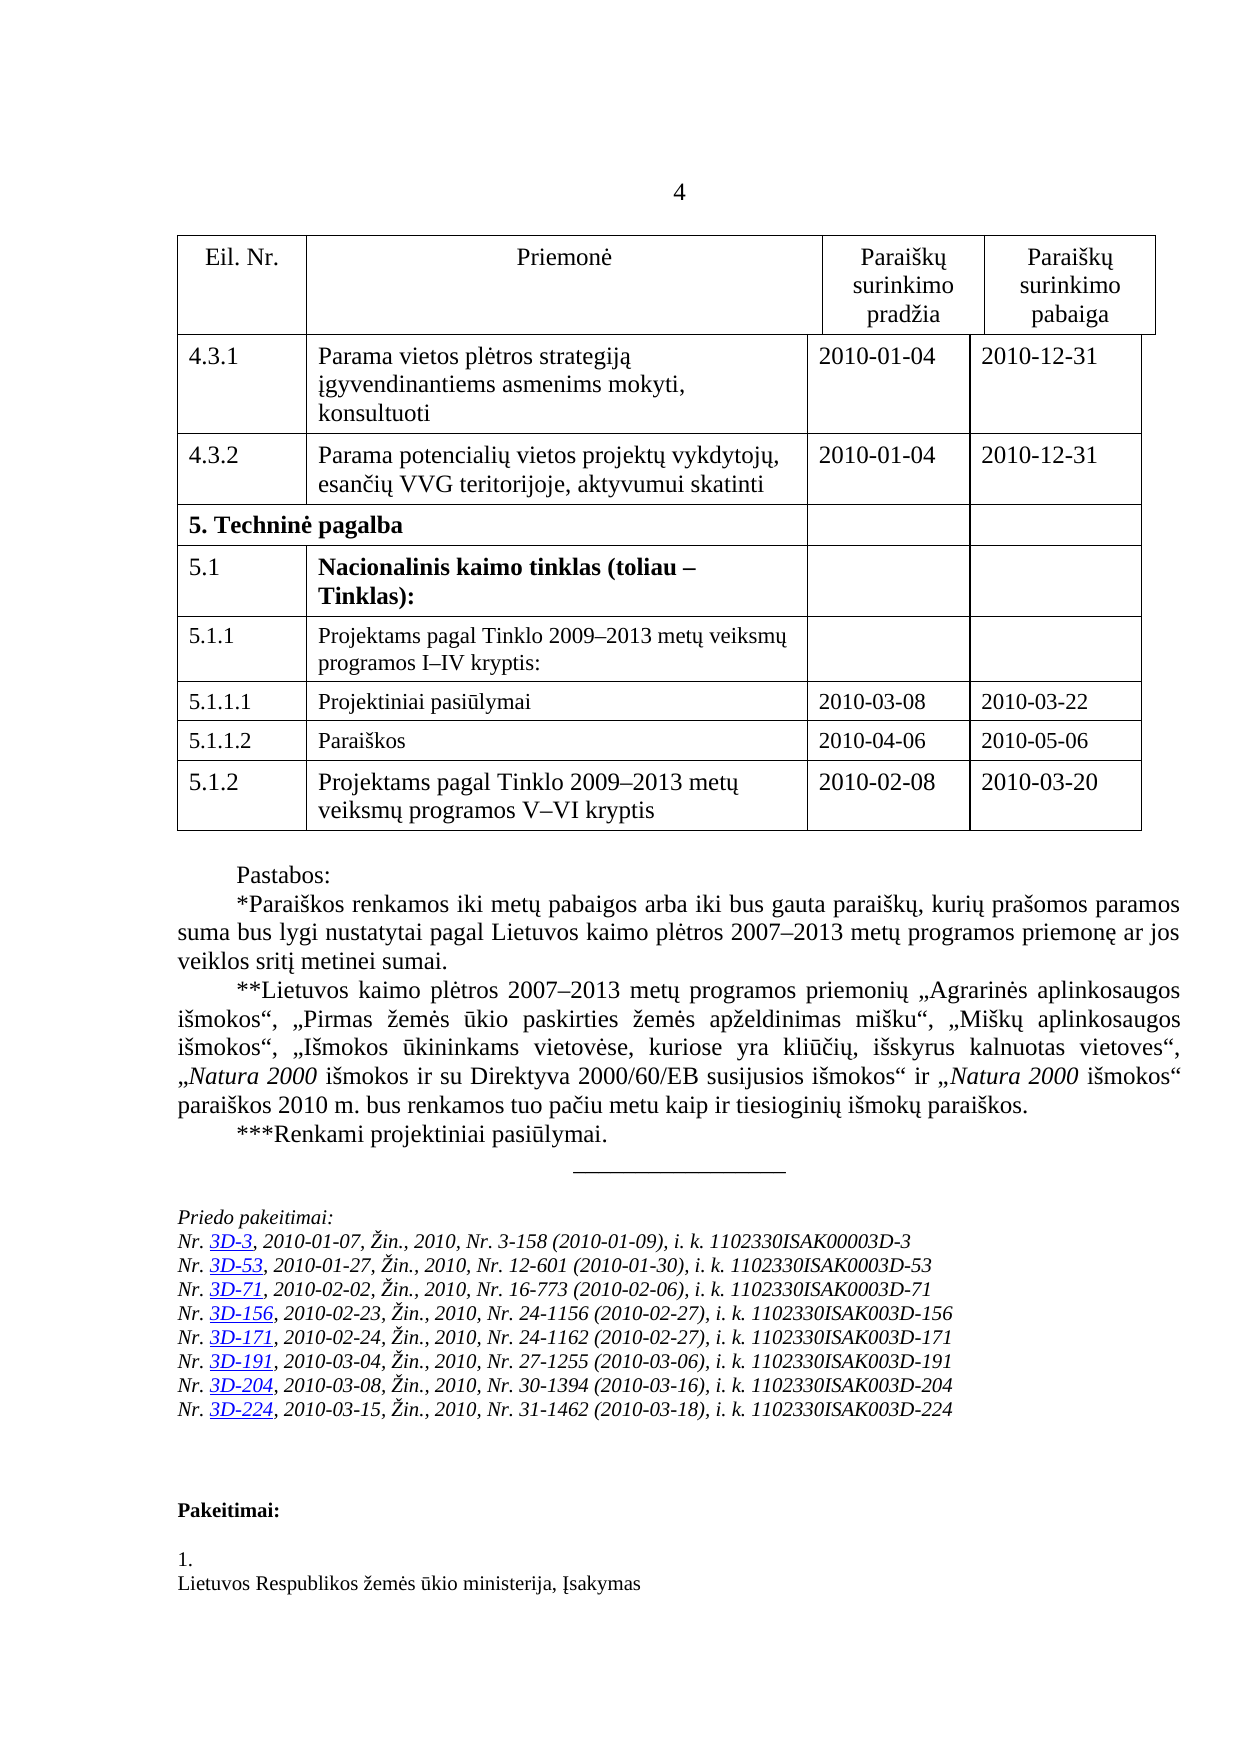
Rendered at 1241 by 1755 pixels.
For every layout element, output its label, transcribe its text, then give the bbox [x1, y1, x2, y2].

text Nr. 3D-71, 2010-02-02, Žin., 2010, Nr. 16-773 (2010-02-06), i. k. 1102330ISAK0003D-71 [177, 1277, 1181, 1301]
text Pakeitimai: [177, 1498, 1181, 1522]
table_cell 2010-12-31 [971, 434, 1141, 503]
table_cell [808, 617, 969, 681]
table_cell [808, 546, 969, 616]
text Nr. 3D-204, 2010-03-08, Žin., 2010, Nr. 30-1394 (2010-03-16), i. k. 1102330ISAK003D-204 [177, 1373, 1181, 1397]
table_header Priemonė [307, 236, 822, 334]
text Nr. 3D-53, 2010-01-27, Žin., 2010, Nr. 12-601 (2010-01-30), i. k. 1102330ISAK0003D-53 [177, 1253, 1181, 1277]
table_cell 5.1.2 [178, 761, 306, 830]
table_cell 2010-03-20 [971, 761, 1141, 830]
table_cell 4.3.2 [178, 434, 306, 503]
table_cell 2010-02-08 [808, 761, 969, 830]
table_cell 2010-05-06 [971, 721, 1141, 760]
table_cell Projektams pagal Tinklo 2009–2013 metų veiksmų programos V–VI kryptis [307, 761, 807, 830]
table_cell [808, 505, 969, 545]
table_header Paraiškų surinkimo pabaiga [985, 236, 1155, 334]
table_cell [971, 505, 1141, 545]
table_cell 4.3.1 [178, 335, 306, 433]
table_cell [971, 546, 1141, 616]
table_cell Parama potencialių vietos projektų vykdytojų, esančių VVG teritorijoje, aktyvumui skatinti [307, 434, 807, 503]
table_cell [1142, 681, 1156, 720]
text 1. [177, 1546, 1181, 1571]
table_cell Projektams pagal Tinklo 2009–2013 metų veiksmų programos I–IV kryptis: [307, 617, 807, 681]
table_cell [1142, 504, 1156, 545]
table_cell 5.1 [178, 546, 306, 616]
table_cell [1142, 760, 1156, 830]
table_cell Paraiškos [307, 721, 807, 760]
table_cell [1142, 545, 1156, 616]
text ***Renkami projektiniai pasiūlymai. [177, 1119, 1181, 1147]
table_cell 5.1.1.1 [178, 682, 306, 720]
table_cell 2010-03-08 [808, 682, 969, 720]
table_cell 2010-12-31 [971, 335, 1141, 433]
text Priedo pakeitimai: [177, 1205, 1181, 1229]
table_cell 5. Techninė pagalba [178, 505, 807, 545]
table_cell [1142, 616, 1156, 681]
text Lietuvos Respublikos žemės ūkio ministerija, Įsakymas [177, 1571, 1181, 1594]
text _________________ [177, 1147, 1181, 1176]
table_cell [971, 617, 1141, 681]
table_cell Parama vietos plėtros strategiją įgyvendinantiems asmenims mokyti, konsultuoti [307, 335, 807, 433]
table_cell [1142, 433, 1156, 503]
table_cell [1142, 335, 1156, 433]
table_cell 5.1.1.2 [178, 721, 306, 760]
text Nr. 3D-3, 2010-01-07, Žin., 2010, Nr. 3-158 (2010-01-09), i. k. 1102330ISAK00003D-3 [177, 1229, 1181, 1253]
text Nr. 3D-156, 2010-02-23, Žin., 2010, Nr. 24-1156 (2010-02-27), i. k. 1102330ISAK003D-156 [177, 1301, 1181, 1325]
table_cell [1142, 720, 1156, 760]
table_cell Nacionalinis kaimo tinklas (toliau – Tinklas): [307, 546, 807, 616]
table_cell 2010-04-06 [808, 721, 969, 760]
table_cell 5.1.1 [178, 617, 306, 681]
text Nr. 3D-171, 2010-02-24, Žin., 2010, Nr. 24-1162 (2010-02-27), i. k. 1102330ISAK003D-171 [177, 1325, 1181, 1349]
text Nr. 3D-191, 2010-03-04, Žin., 2010, Nr. 27-1255 (2010-03-06), i. k. 1102330ISAK003D-191 [177, 1349, 1181, 1373]
table_cell 2010-01-04 [808, 335, 969, 433]
table_cell 2010-03-22 [971, 682, 1141, 720]
text Nr. 3D-224, 2010-03-15, Žin., 2010, Nr. 31-1462 (2010-03-18), i. k. 1102330ISAK003D-224 [177, 1397, 1181, 1421]
table_header Eil. Nr. [178, 236, 306, 334]
table_cell Projektiniai pasiūlymai [307, 682, 807, 720]
table_cell 2010-01-04 [808, 434, 969, 503]
text Pastabos: [177, 860, 1181, 889]
text **Lietuvos kaimo plėtros 2007–2013 metų programos priemonių „Agrarinės aplinkosaugos išmokos“, „Pirmas žemės ūkio paskirties žemės apželdinimas mišku“, „Miškų aplinkosaugos išmokos“, „Išmokos ūkininkams vietovėse, kuriose yra kliūčių, išskyrus kalnuotas vietoves“, „Natura 2000 išmokos ir su Direktyva 2000/60/EB susijusios išmokos“ ir „Natura 2000 išmokos“ paraiškos 2010 m. bus renkamos tuo pačiu metu kaip ir tiesioginių išmokų paraiškos. [177, 975, 1181, 1119]
text *Paraiškos renkamos iki metų pabaigos arba iki bus gauta paraiškų, kurių prašomos paramos suma bus lygi nustatytai pagal Lietuvos kaimo plėtros 2007–2013 metų programos priemonę ar jos veiklos sritį metinei sumai. [177, 889, 1181, 975]
table_header Paraiškų surinkimo pradžia [823, 236, 984, 334]
